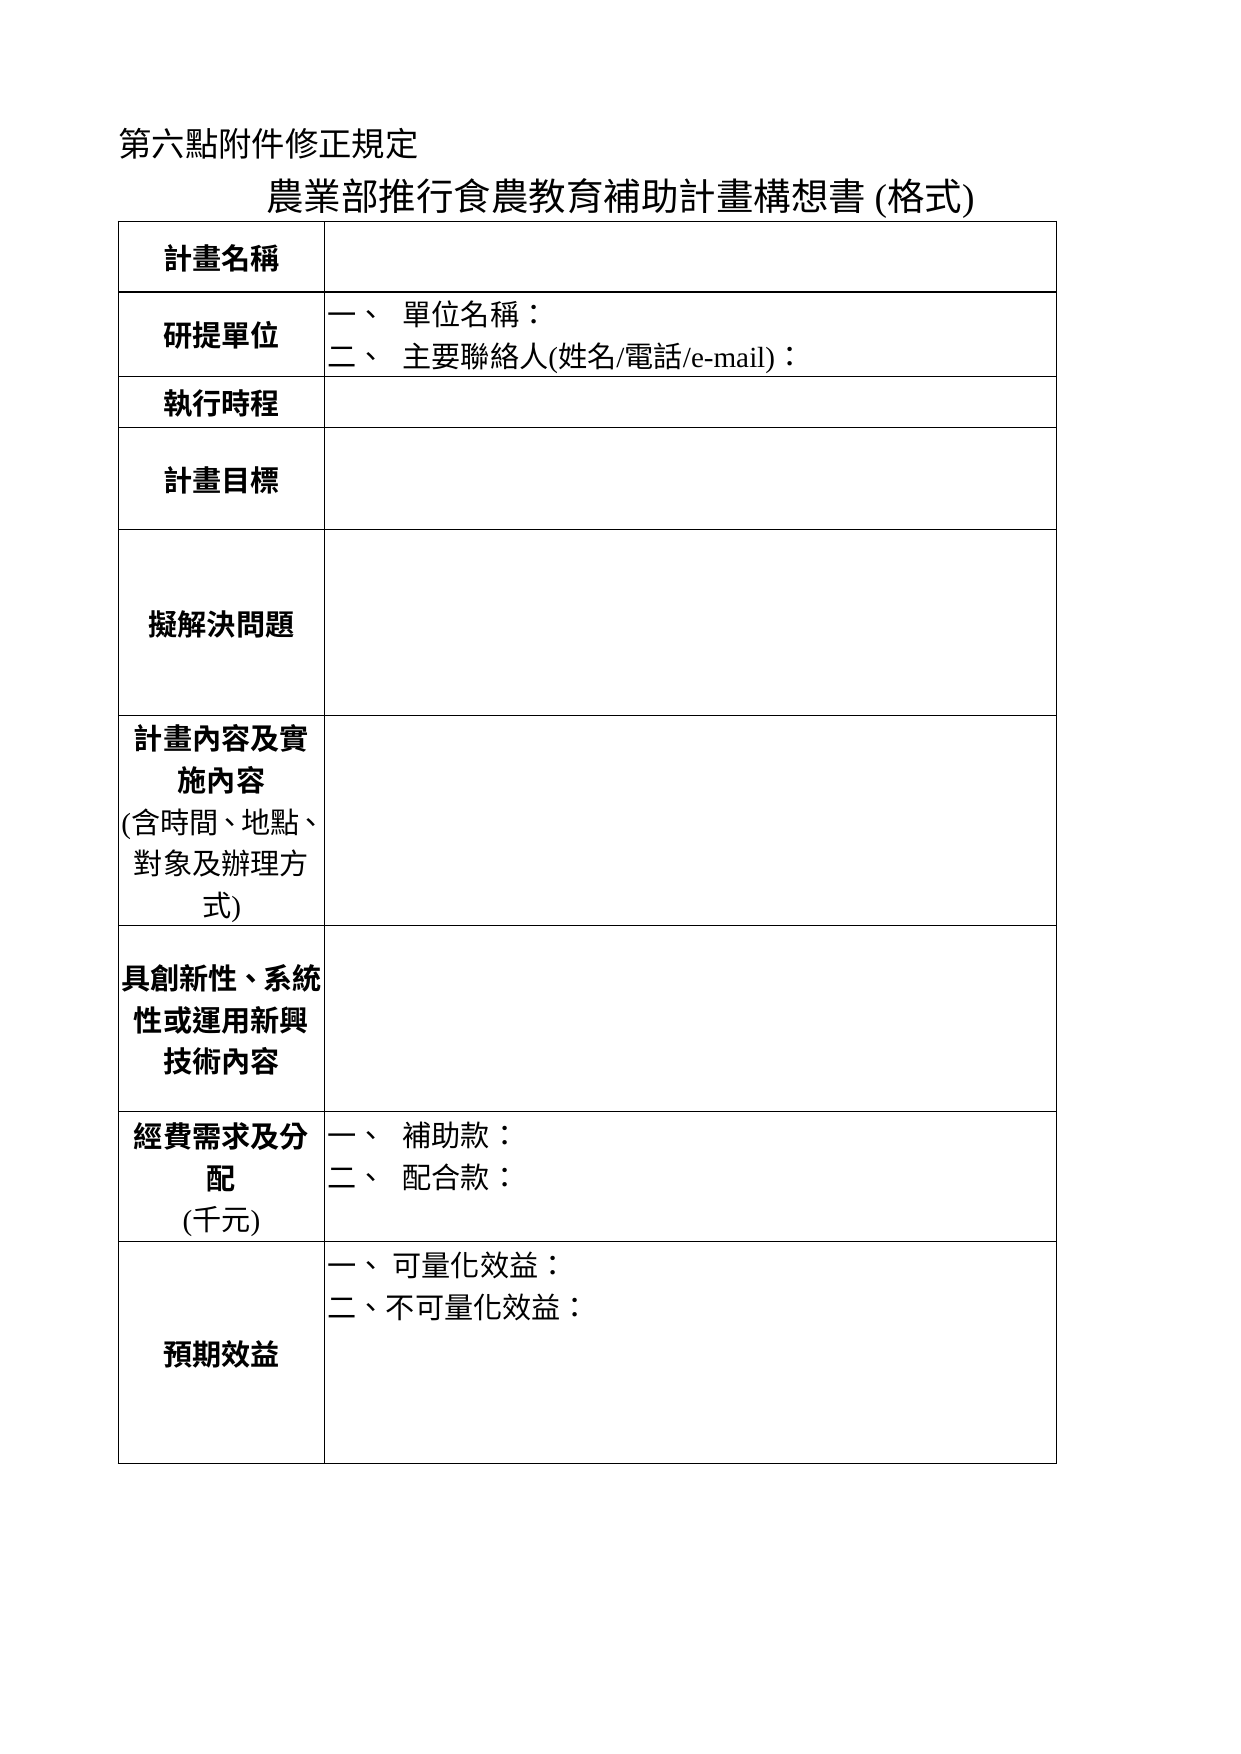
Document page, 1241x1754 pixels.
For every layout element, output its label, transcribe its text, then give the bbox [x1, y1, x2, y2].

table_cell 研提單位 [119, 293, 324, 376]
table_cell 計畫目標 [119, 428, 324, 529]
table_header 計畫名稱 [119, 222, 324, 291]
table_cell 單位名稱： 主要聯絡人(姓名/電話/e-mail)： [325, 293, 1056, 376]
table_cell 計畫內容及實施內容 (含時間、地點、對象及辦理方式) [119, 716, 324, 925]
table_cell [325, 716, 1056, 925]
table_cell 具創新性、系統性或運用新興技術內容 [119, 926, 324, 1111]
table_cell [325, 428, 1056, 529]
table_cell [325, 530, 1056, 715]
table_cell [325, 377, 1056, 427]
table_cell 擬解決問題 [119, 530, 324, 715]
table_cell 經費需求及分配 (千元) [119, 1112, 324, 1241]
table_cell 補助款： 配合款： [325, 1112, 1056, 1241]
table_cell [325, 926, 1056, 1111]
text 農業部推行食農教育補助計畫構想書 (格式) [118, 166, 1122, 221]
text 第六點附件修正規定 [118, 118, 1122, 166]
table_cell 執行時程 [119, 377, 324, 427]
table_cell 預期效益 [119, 1242, 324, 1463]
table_cell 可量化效益： 二、不可量化效益： [325, 1242, 1056, 1463]
table_header [325, 222, 1056, 291]
